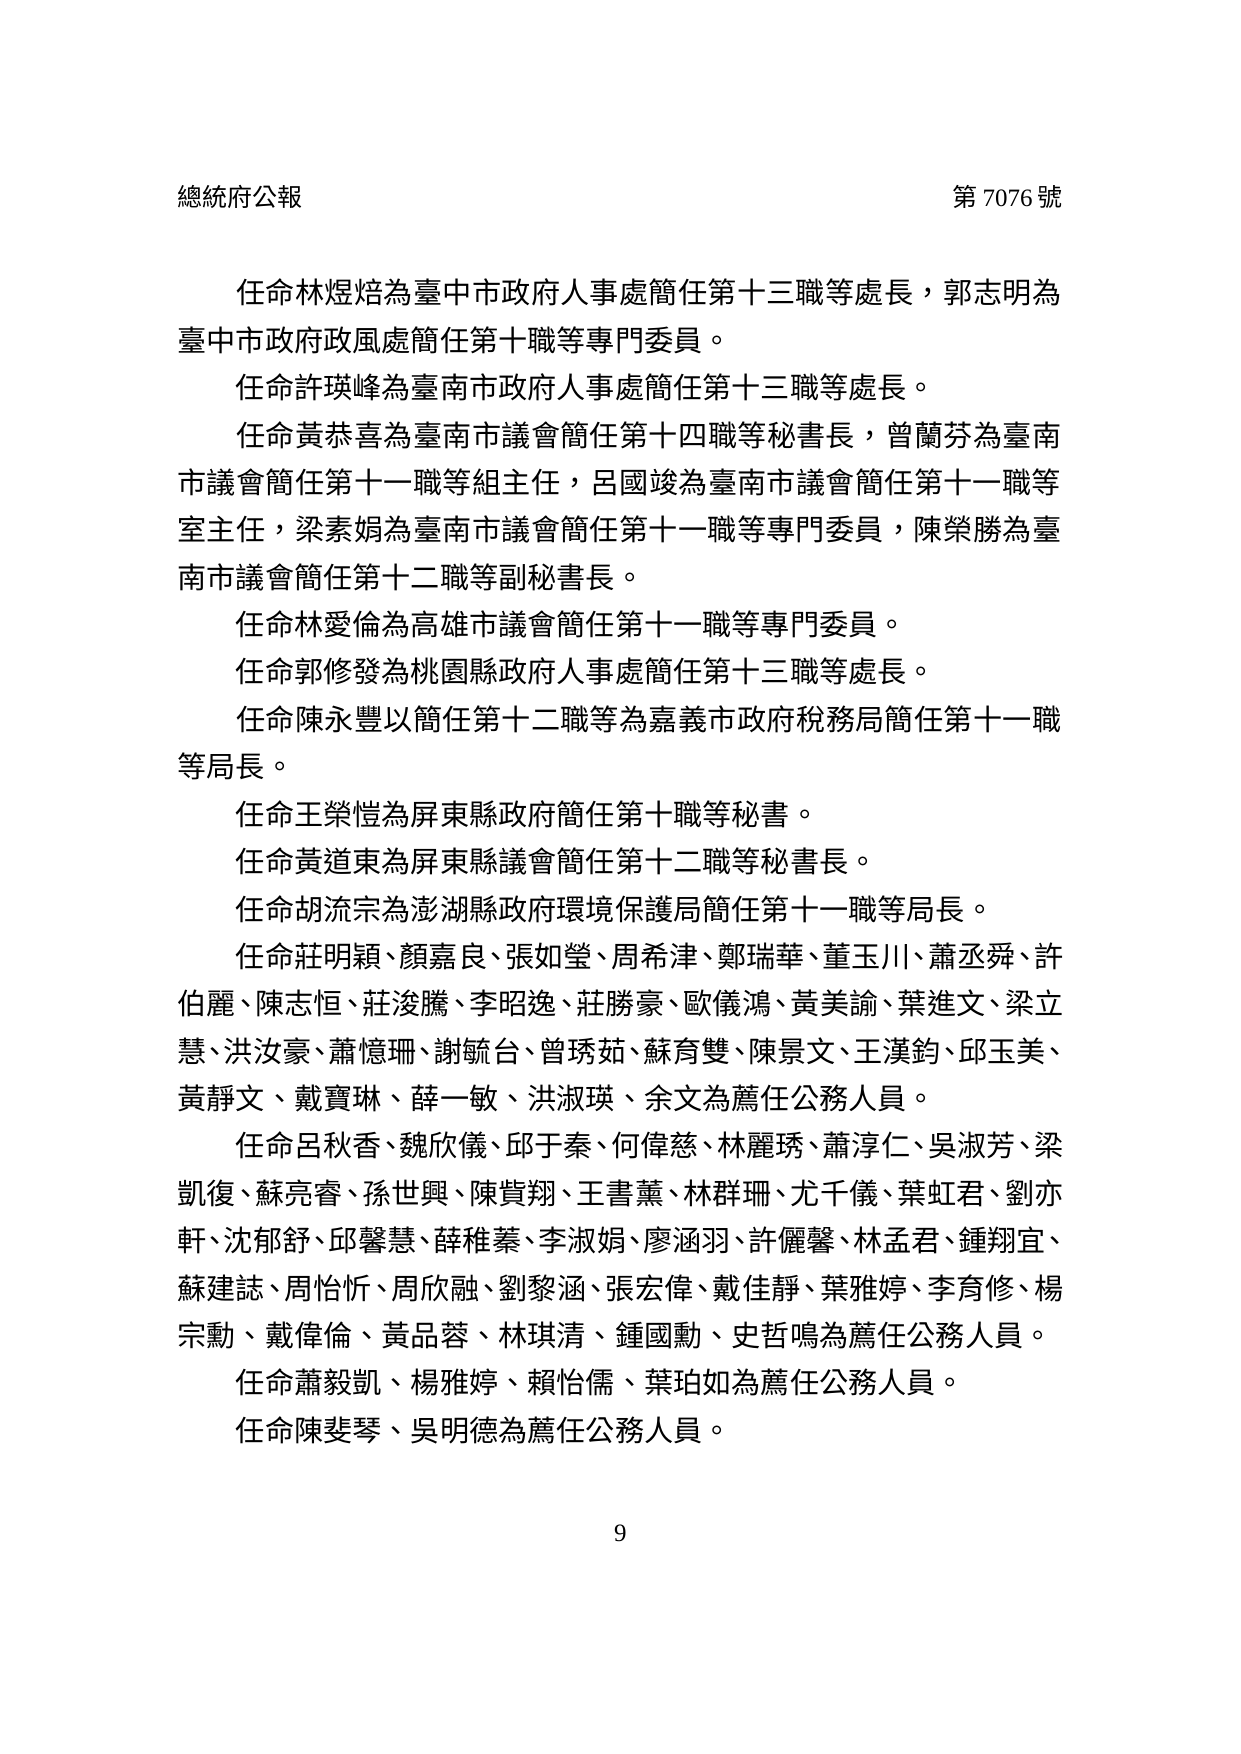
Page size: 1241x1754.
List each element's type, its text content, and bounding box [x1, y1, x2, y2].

text 任命呂秋香、魏欣儀、邱于秦、何偉慈、林麗琇、蕭淳仁、吳淑芳、梁凱復、蘇亮睿、孫世興、陳貲翔、王書薰、林群珊、尤千儀、葉虹君、劉亦軒、沈郁舒、邱馨慧、薛稚蓁、李淑娟、廖涵羽、許儷馨、林孟君、鍾翔宜、蘇建誌、周怡忻、周欣融、劉黎涵、張宏偉、戴佳靜、葉雅婷、李育修、楊宗勳、戴偉倫、黃品蓉、林琪清、鍾國勳、史哲鳴為薦任公務人員。 [177, 1119, 1063, 1356]
text 任命陳斐琴、吳明德為薦任公務人員。 [177, 1403, 1063, 1451]
text 任命許瑛峰為臺南市政府人事處簡任第十三職等處長。 [177, 361, 1063, 408]
text 任命王榮愷為屏東縣政府簡任第十職等秘書。 [177, 787, 1063, 834]
text 任命蕭毅凱、楊雅婷、賴怡儒、葉珀如為薦任公務人員。 [177, 1356, 1063, 1403]
text 任命黃道東為屏東縣議會簡任第十二職等秘書長。 [177, 834, 1063, 882]
text 任命黃恭喜為臺南市議會簡任第十四職等秘書長，曾蘭芬為臺南市議會簡任第十一職等組主任，呂國竣為臺南市議會簡任第十一職等室主任，梁素娟為臺南市議會簡任第十一職等專門委員，陳榮勝為臺南市議會簡任第十二職等副秘書長。 [177, 408, 1063, 598]
text 任命林煜焙為臺中市政府人事處簡任第十三職等處長，郭志明為臺中市政府政風處簡任第十職等專門委員。 [177, 266, 1063, 361]
text 任命陳永豐以簡任第十二職等為嘉義市政府稅務局簡任第十一職等局長。 [177, 692, 1063, 787]
text 任命林愛倫為高雄市議會簡任第十一職等專門委員。 [177, 598, 1063, 645]
text 任命胡流宗為澎湖縣政府環境保護局簡任第十一職等局長。 [177, 882, 1063, 929]
text 任命莊明穎、顏嘉良、張如瑩、周希津、鄭瑞華、董玉川、蕭丞舜、許伯麗、陳志恒、莊浚騰、李昭逸、莊勝豪、歐儀鴻、黃美諭、葉進文、梁立慧、洪汝豪、蕭憶珊、謝毓台、曾琇茹、蘇育雙、陳景文、王漢鈞、邱玉美、黃靜文、戴寶琳、薛一敏、洪淑瑛、余文為薦任公務人員。 [177, 929, 1063, 1119]
text 任命郭修發為桃園縣政府人事處簡任第十三職等處長。 [177, 645, 1063, 692]
